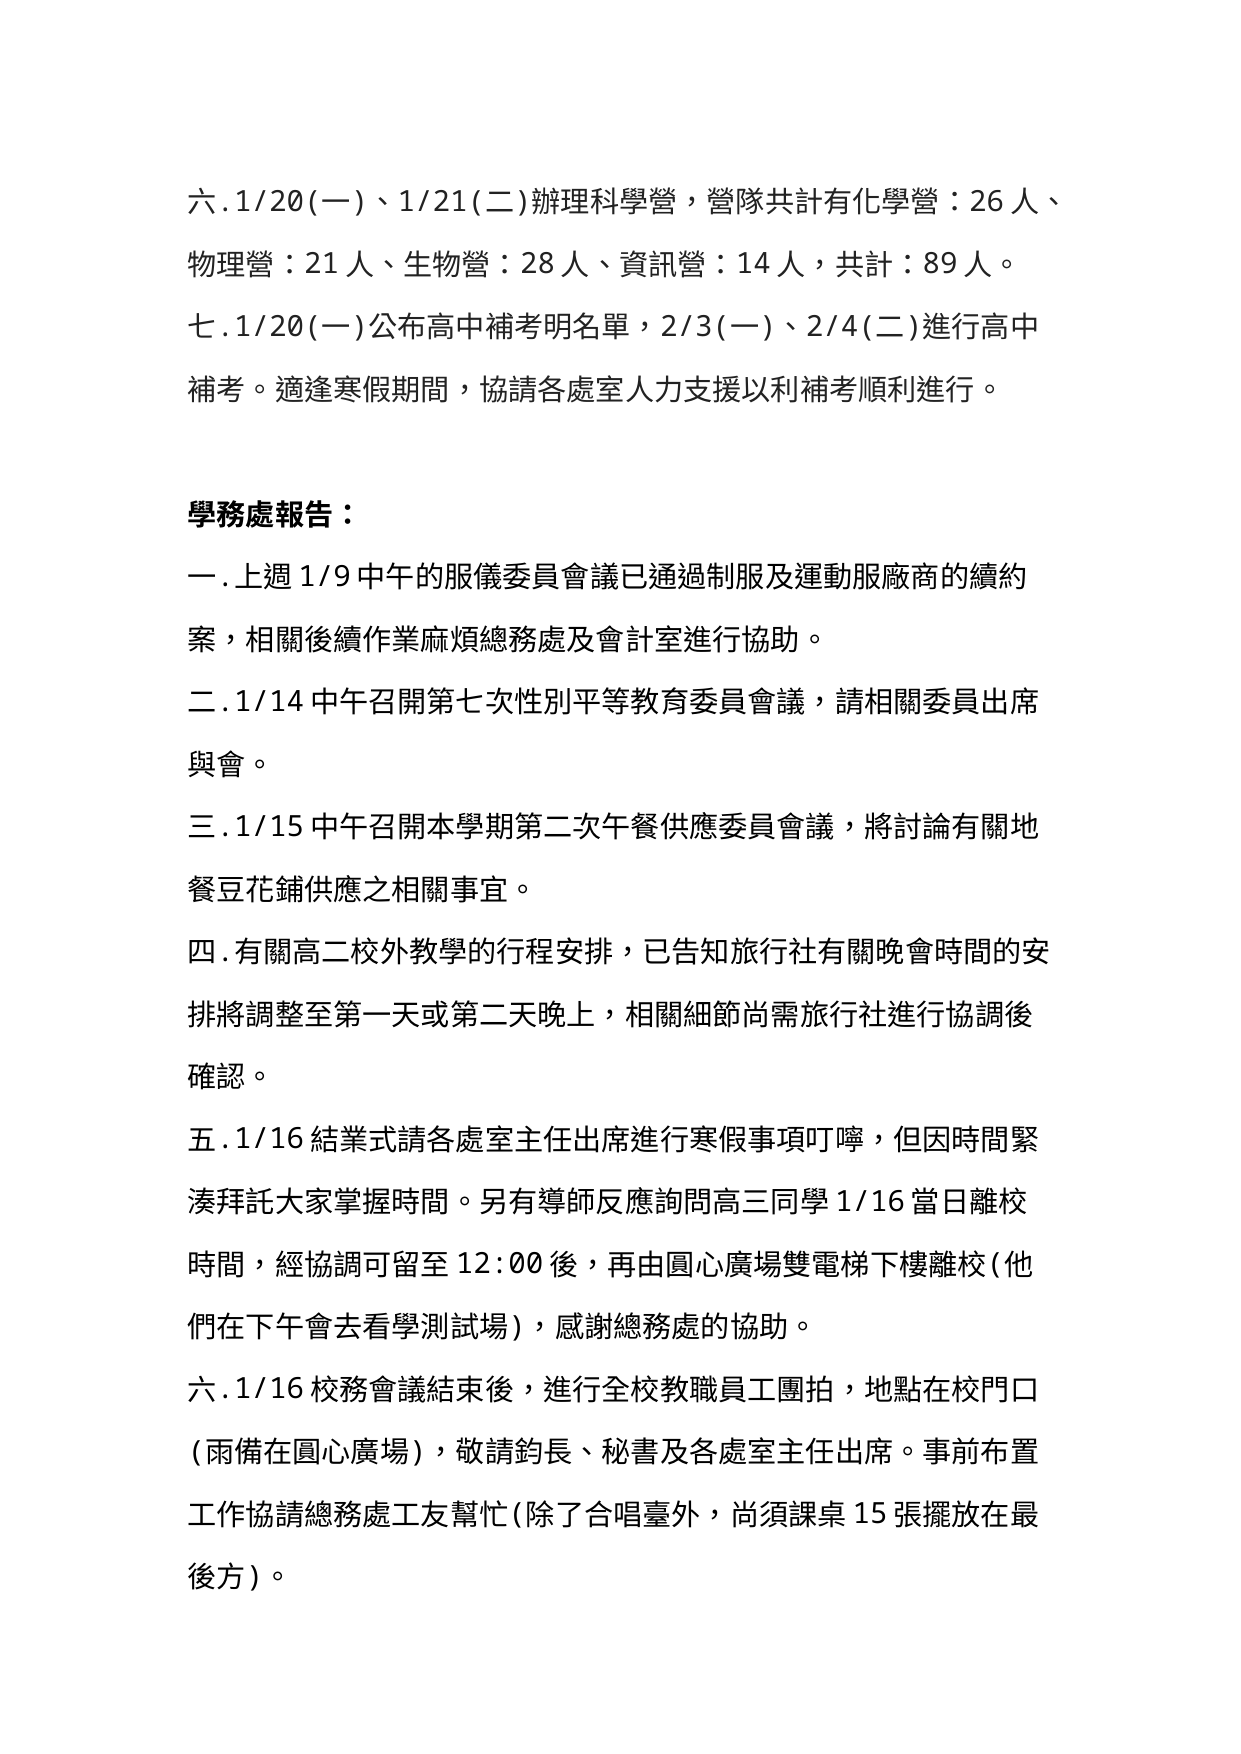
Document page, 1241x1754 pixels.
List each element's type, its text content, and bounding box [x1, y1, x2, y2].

text 一.上週1/9中午的服儀委員會議已通過制服及運動服廠商的續約案，相關後續作業麻煩總務處及會計室進行協助。 [187, 533, 1053, 658]
text 三.1/15中午召開本學期第二次午餐供應委員會議，將討論有關地餐豆花鋪供應之相關事宜。 [187, 783, 1053, 908]
text 五.1/16結業式請各處室主任出席進行寒假事項叮嚀，但因時間緊湊拜託大家掌握時間。另有導師反應詢問高三同學1/16當日離校時間，經協調可留至12:00後，再由圓心廣場雙電梯下樓離校(他們在下午會去看學測試場)，感謝總務處的協助。 [187, 1096, 1053, 1346]
text 四.有關高二校外教學的行程安排，已告知旅行社有關晚會時間的安排將調整至第一天或第二天晚上，相關細節尚需旅行社進行協調後確認。 [187, 908, 1053, 1096]
text 六.1/20(一)、1/21(二)辦理科學營，營隊共計有化學營：26人、物理營：21人、生物營：28人、資訊營：14人，共計：89人。 [187, 158, 1053, 283]
text 二.1/14中午召開第七次性別平等教育委員會議，請相關委員出席與會。 [187, 658, 1053, 783]
text 學務處報告： [187, 471, 1053, 533]
text 六.1/16校務會議結束後，進行全校教職員工團拍，地點在校門口(雨備在圓心廣場)，敬請鈞長、秘書及各處室主任出席。事前布置工作協請總務處工友幫忙(除了合唱臺外，尚須課桌15張擺放在最後方)。 [187, 1346, 1053, 1596]
text 七.1/20(一)公布高中補考明名單，2/3(一)、2/4(二)進行高中補考。適逢寒假期間，協請各處室人力支援以利補考順利進行。 [187, 283, 1053, 408]
